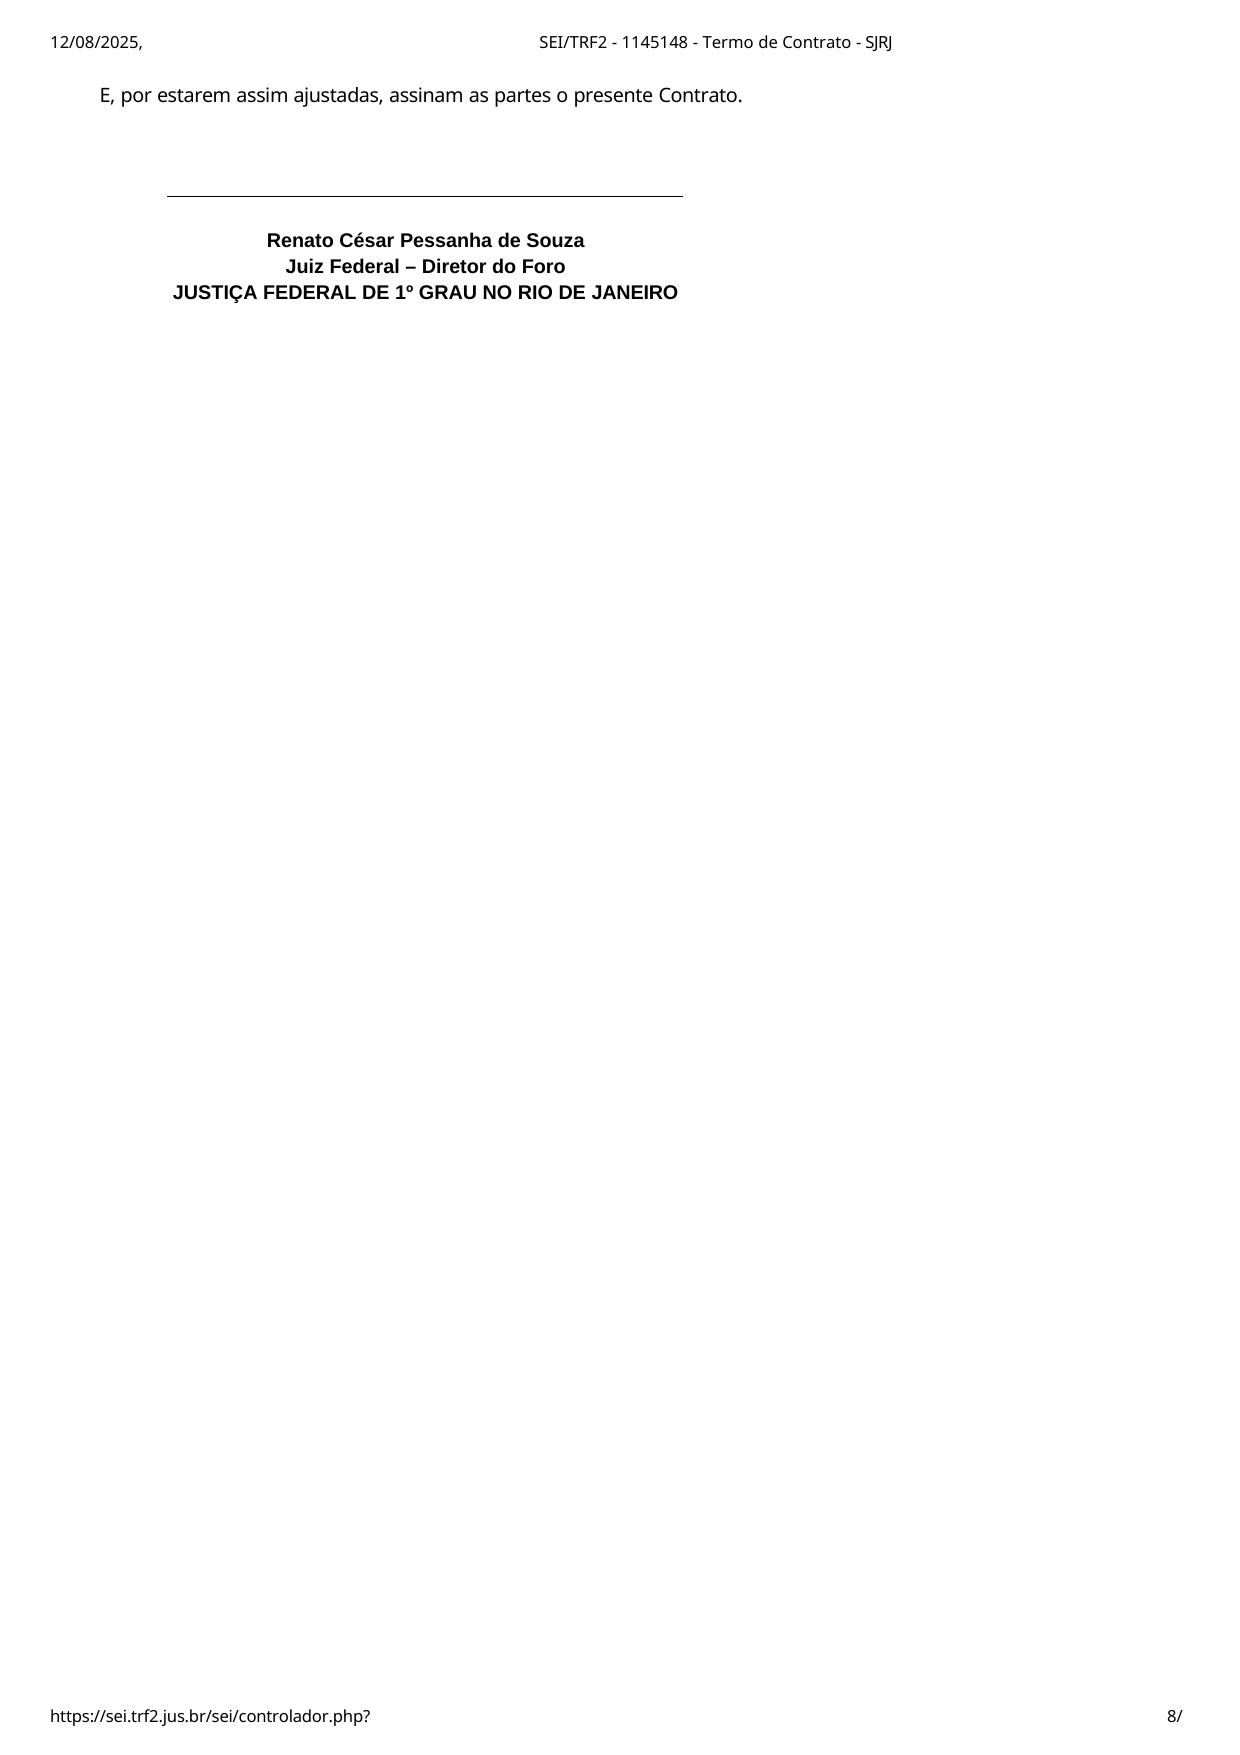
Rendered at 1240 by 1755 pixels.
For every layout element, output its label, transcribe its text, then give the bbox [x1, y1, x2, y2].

text E, por estarem assim ajustadas, assinam as partes o presente Contrato. [99, 82, 1195, 108]
text Renato César Pessanha de Souza Juiz Federal – Diretor do Foro [252, 229, 599, 278]
text JUSTIÇA FEDERAL DE 1º GRAU NO RIO DE JANEIRO [59, 281, 792, 304]
